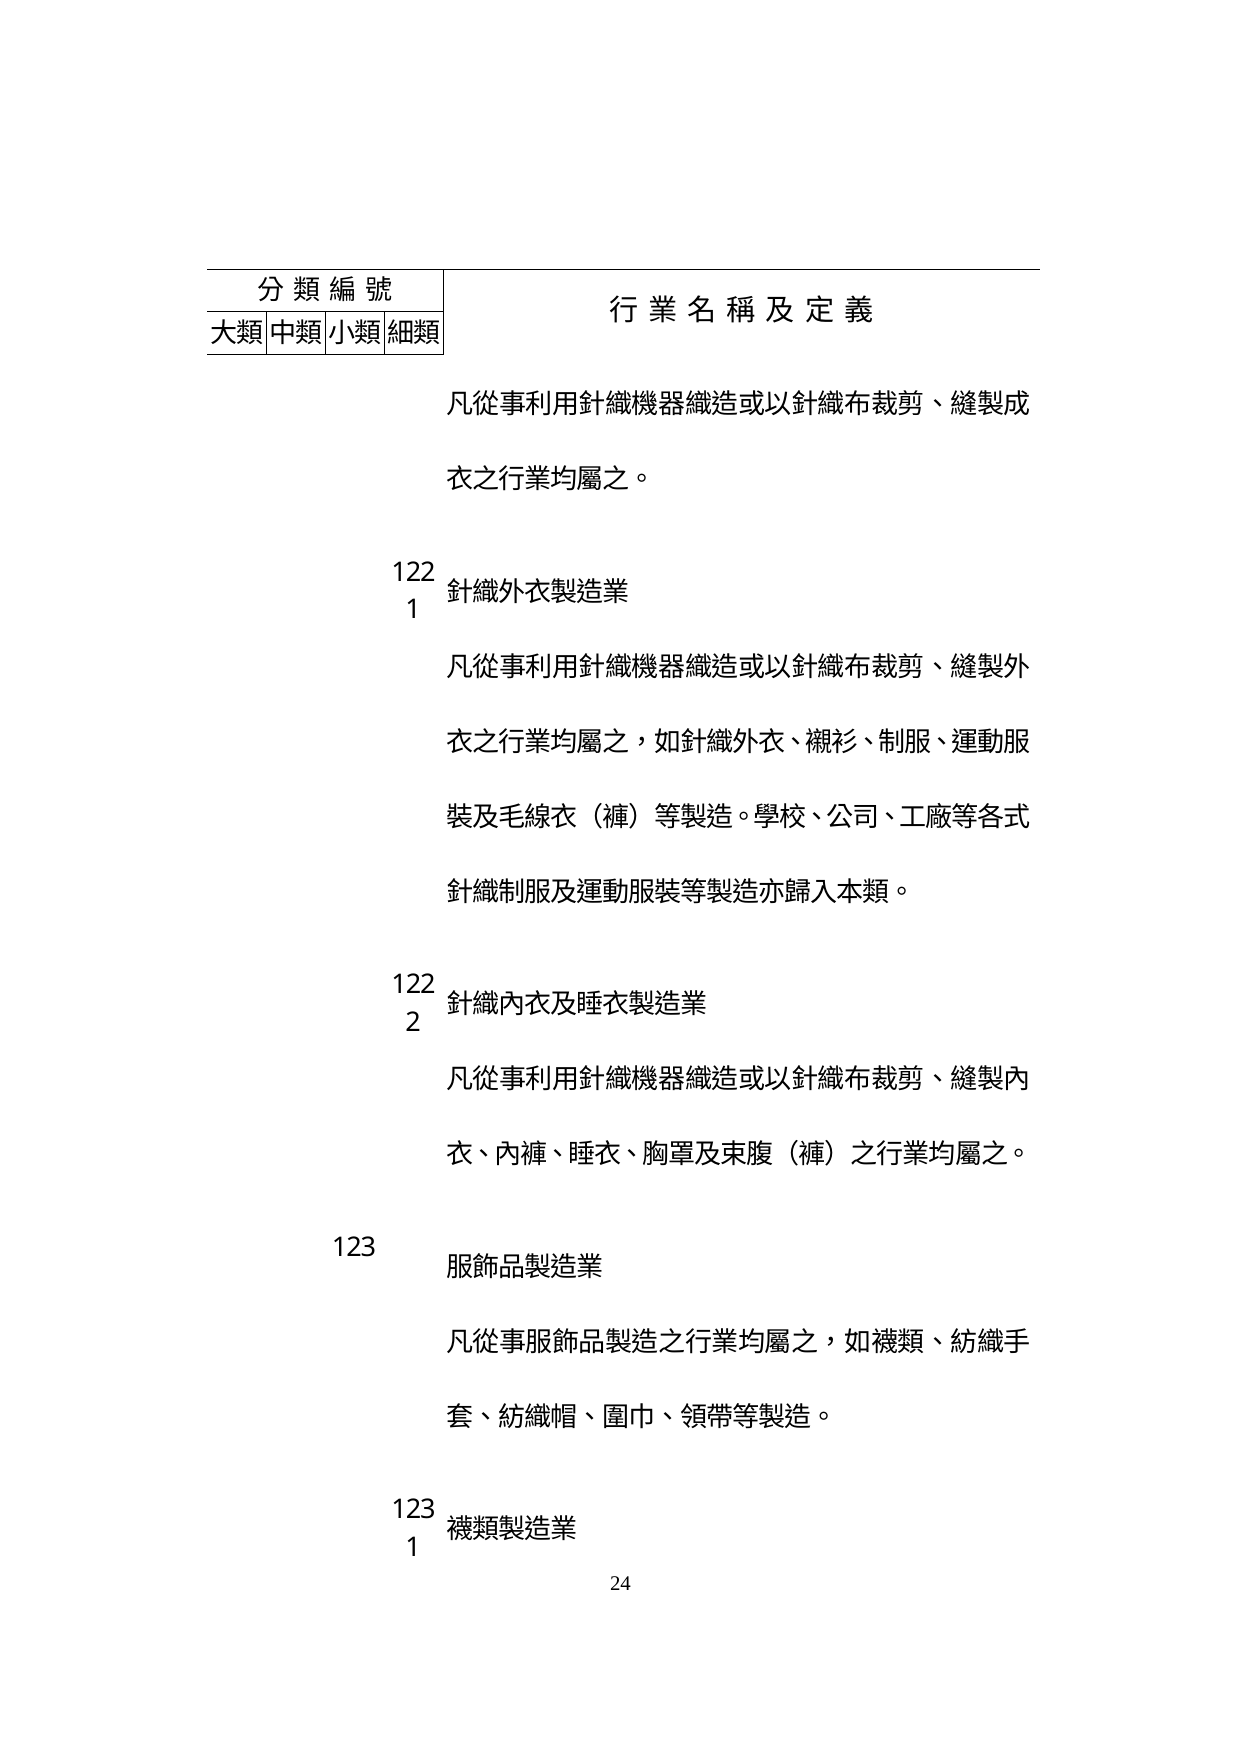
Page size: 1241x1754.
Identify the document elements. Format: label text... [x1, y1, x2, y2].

table_cell 針織外衣製造業 凡從事利用針織機器織造或以針織布裁剪、縫製外衣之行業均屬之，如針織外衣、襯衫、制服、運動服裝及毛線衣（褲）等製造。學校、公司、工廠等各式針織制服及運動服裝等製造亦歸入本類。 [443, 552, 1033, 964]
table_cell [266, 364, 325, 552]
table_cell [266, 964, 325, 1227]
table_cell [266, 1227, 325, 1489]
table_cell [325, 552, 384, 964]
table_cell 1221 [384, 552, 443, 964]
table_cell 襪類製造業 [443, 1489, 1033, 1564]
table_cell [266, 1489, 325, 1564]
table_cell 1222 [384, 964, 443, 1227]
table_cell [384, 364, 443, 552]
table_cell [325, 364, 384, 552]
table_cell 凡從事利用針織機器織造或以針織布裁剪、縫製成衣之行業均屬之。 [443, 364, 1033, 552]
table_cell [207, 364, 266, 552]
table_cell 1231 [384, 1489, 443, 1564]
table_cell 針織內衣及睡衣製造業 凡從事利用針織機器織造或以針織布裁剪、縫製內衣、內褲、睡衣、胸罩及束腹（褲）之行業均屬之。 [443, 964, 1033, 1227]
table_cell 服飾品製造業 凡從事服飾品製造之行業均屬之，如襪類、紡織手套、紡織帽、圍巾、領帶等製造。 [443, 1227, 1033, 1489]
table_cell 123 [325, 1227, 384, 1489]
table_cell [207, 1489, 266, 1564]
table_cell [325, 1489, 384, 1564]
table_cell [384, 1227, 443, 1489]
table_cell [207, 1227, 266, 1489]
table_cell [266, 552, 325, 964]
table_cell [207, 964, 266, 1227]
table_cell [325, 964, 384, 1227]
table_cell [207, 552, 266, 964]
